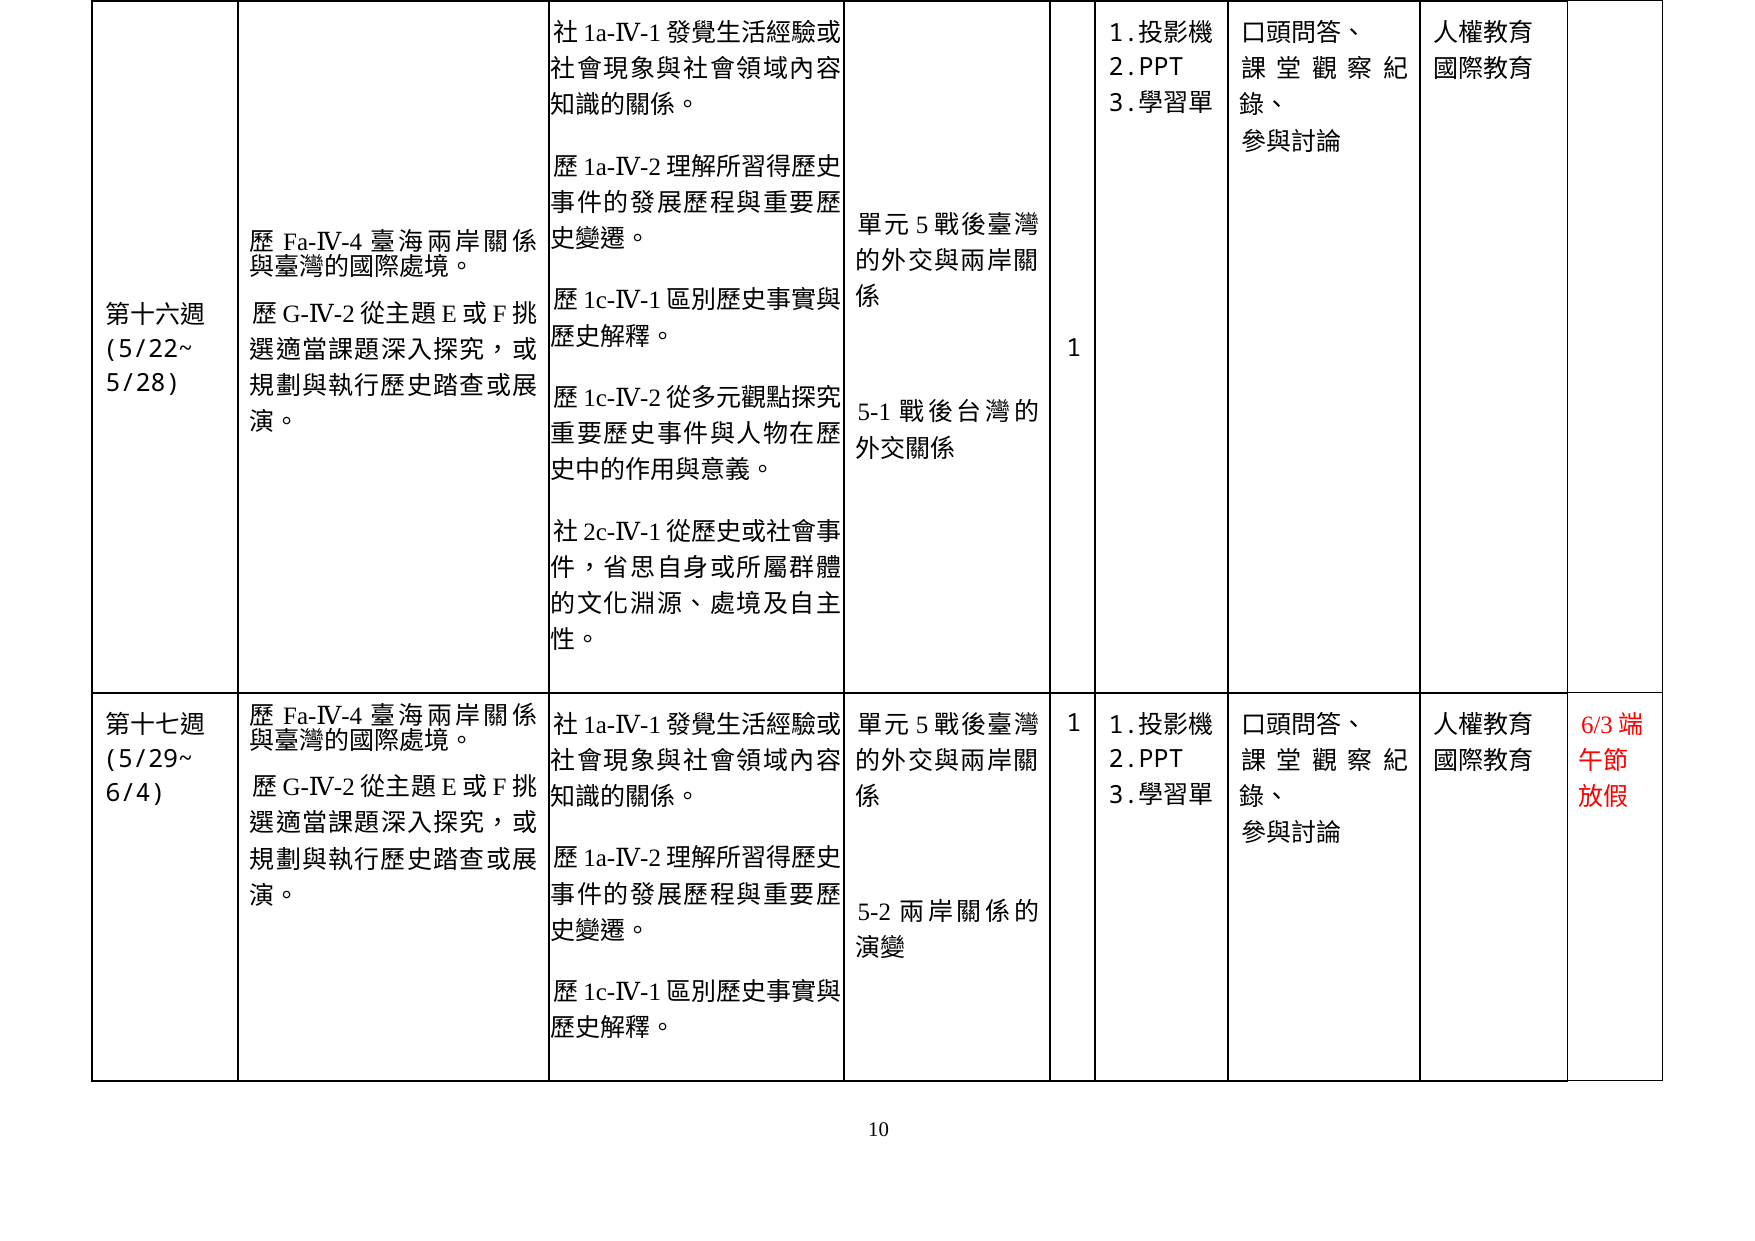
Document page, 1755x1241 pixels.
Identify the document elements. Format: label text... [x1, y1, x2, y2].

table_cell 歷Fa-Ⅳ-4臺海兩岸關係與臺灣的國際處境。 歷G-Ⅳ-2從主題E或F挑選適當課題深入探究，或規劃與執行歷史踏查或展演。 [239, 2, 548, 692]
table_cell 口頭問答、 課堂觀察紀錄、 參與討論 [1229, 2, 1419, 692]
table_cell 歷Fa-Ⅳ-4臺海兩岸關係與臺灣的國際處境。 歷G-Ⅳ-2從主題E或F挑選適當課題深入探究，或規劃與執行歷史踏查或展演。 [239, 694, 548, 1079]
table_cell 單元5戰後臺灣的外交與兩岸關係 5-1戰後台灣的外交關係 [845, 2, 1049, 692]
table_cell [1568, 1, 1662, 692]
table_cell 1 [1051, 2, 1094, 692]
table_cell 1 [1051, 694, 1094, 1079]
table_cell 口頭問答、 課堂觀察紀錄、 參與討論 [1229, 694, 1419, 1079]
table_cell 人權教育 國際教育 [1421, 2, 1567, 692]
table_cell 1.投影機 2.PPT 3.學習單 [1096, 694, 1227, 1079]
table_cell 人權教育 國際教育 [1421, 694, 1567, 1079]
table_cell 社1a-Ⅳ-1發覺生活經驗或社會現象與社會領域內容知識的關係。 歷1a-Ⅳ-2理解所習得歷史事件的發展歷程與重要歷史變遷。 歷1c-Ⅳ-1區別歷史事實與歷史解釋。 [550, 694, 843, 1079]
table_cell 第十七週(5/29~ 6/4) [93, 694, 237, 1079]
table_cell 6/3端午節放假 [1568, 693, 1662, 1079]
table_cell 社1a-Ⅳ-1發覺生活經驗或社會現象與社會領域內容知識的關係。 歷1a-Ⅳ-2理解所習得歷史事件的發展歷程與重要歷史變遷。 歷1c-Ⅳ-1區別歷史事實與歷史解釋。 歷1c-Ⅳ-2從多元觀點探究重要歷史事件與人物在歷史中的作用與意義。 社2c-Ⅳ-1從歷史或社會事件，省思自身或所屬群體的文化淵源、處境及自主性。 [550, 2, 843, 692]
table_cell 第十六週(5/22~ 5/28) [93, 2, 237, 692]
table_cell 1.投影機 2.PPT 3.學習單 [1096, 2, 1227, 692]
table_cell 單元5戰後臺灣的外交與兩岸關係 5-2兩岸關係的演變 [845, 694, 1049, 1079]
